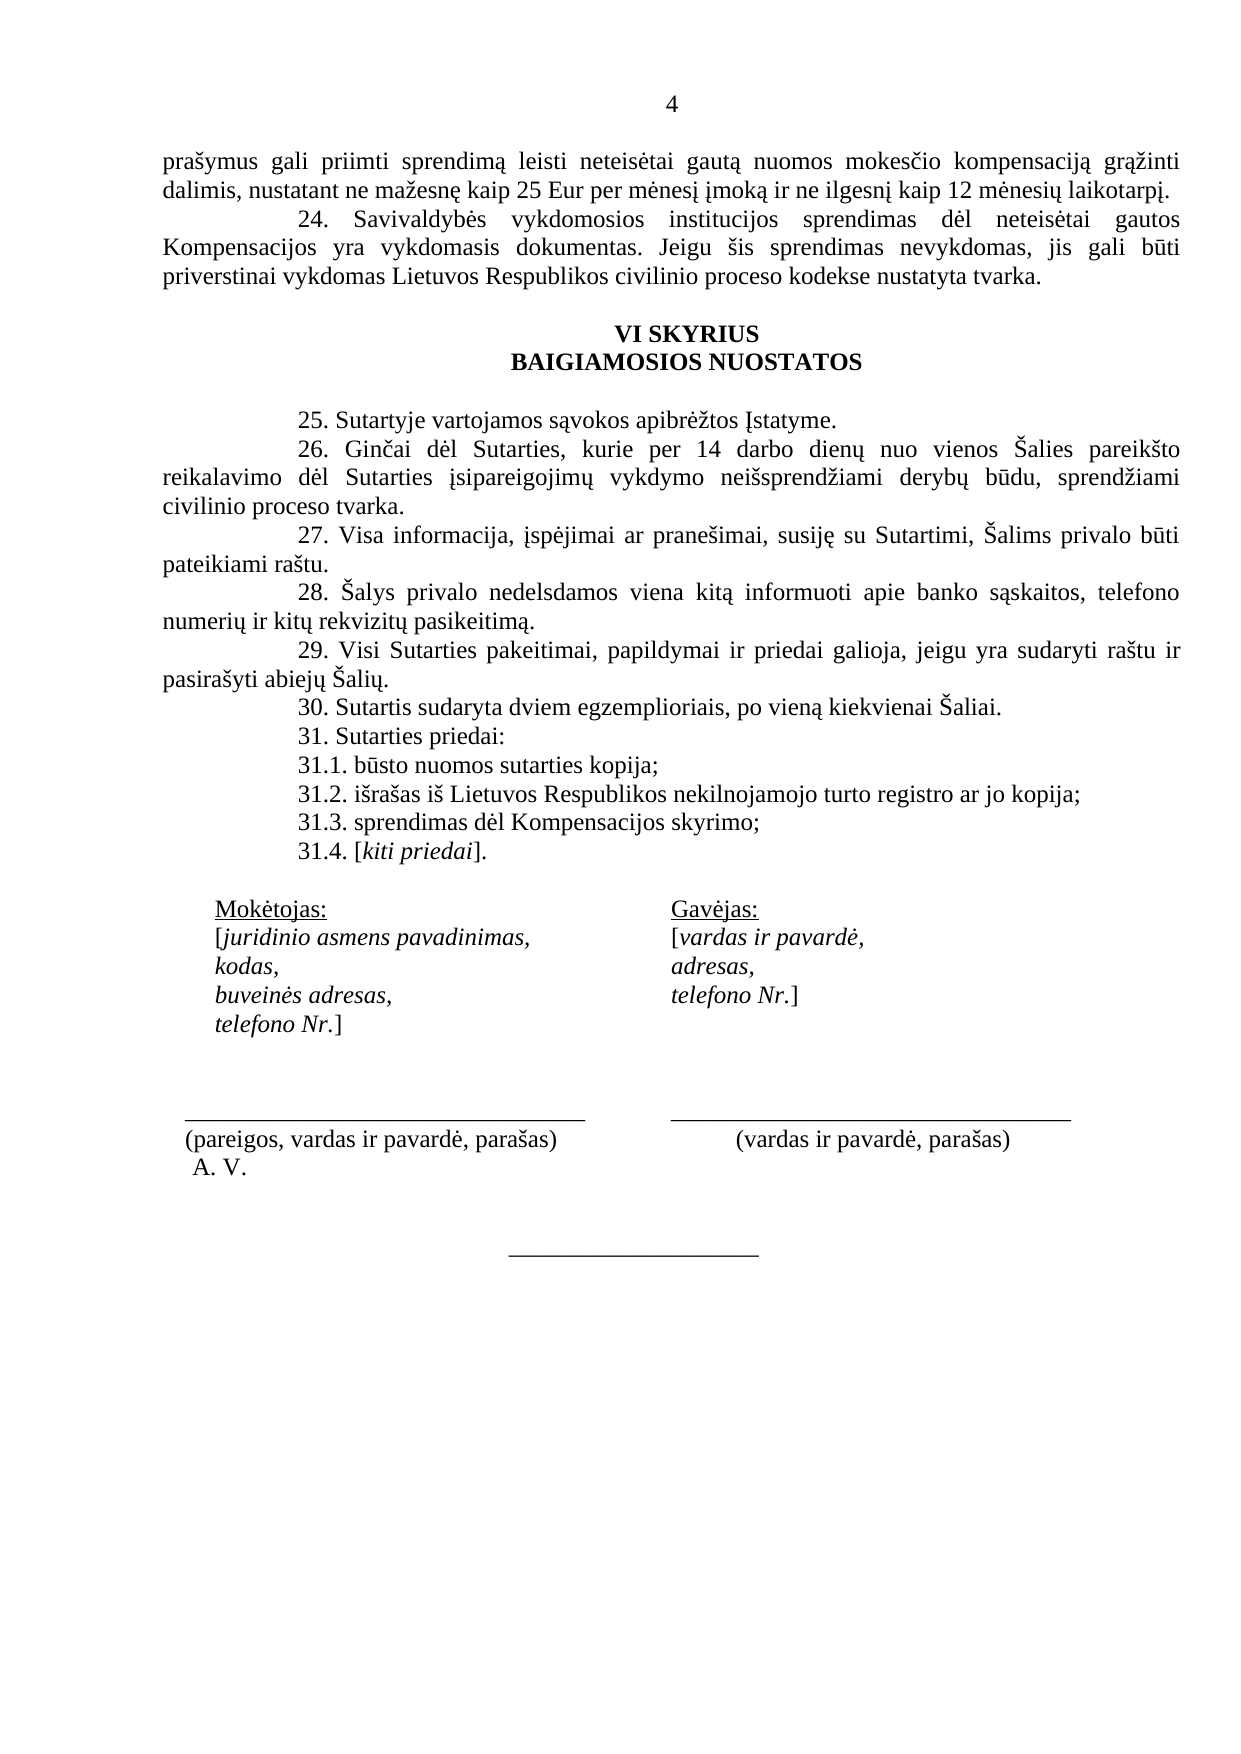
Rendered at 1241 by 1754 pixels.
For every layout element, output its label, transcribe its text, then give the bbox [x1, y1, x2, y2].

text 24. Savivaldybės vykdomosios institucijos sprendimas dėl neteisėtai gautos Kompensacijos yra vykdomasis dokumentas. Jeigu šis sprendimas nevykdomas, jis gali būti priverstinai vykdomas Lietuvos Respublikos civilinio proceso kodekse nustatyta tvarka. [162, 204, 1181, 290]
text 31.4. [kiti priedai]. [162, 836, 1181, 865]
text 31. Sutarties priedai: [162, 721, 1181, 750]
text –––––––––––––––––––– [162, 1239, 1181, 1267]
table_header Gavėjas: [vardas ir pavardė, adresas, telefono Nr.] ________________________________ (vardas ir pavardė, parašas) [630, 894, 1086, 1152]
text 30. Sutartis sudaryta dviem egzemplioriais, po vieną kiekvienai Šaliai. [162, 692, 1181, 721]
text 29. Visi Sutarties pakeitimai, papildymai ir priedai galioja, jeigu yra sudaryti raštu ir pasirašyti abiejų Šalių. [162, 635, 1181, 692]
text 25. Sutartyje vartojamos sąvokos apibrėžtos Įstatyme. [162, 405, 1181, 434]
text 26. Ginčai dėl Sutarties, kurie per 14 darbo dienų nuo vienos Šalies pareikšto reikalavimo dėl Sutarties įsipareigojimų vykdymo neišsprendžiami derybų būdu, sprendžiami civilinio proceso tvarka. [162, 434, 1181, 520]
text 31.2. išrašas iš Lietuvos Respublikos nekilnojamojo turto registro ar jo kopija; [162, 779, 1181, 807]
text BAIGIAMOSIOS NUOSTATOS [162, 347, 1181, 376]
table_header Mokėtojas: [juridinio asmens pavadinimas, kodas, buveinės adresas, telefono Nr.] ________________________________ (pareigos, vardas ir pavardė, parašas) [174, 894, 630, 1152]
text 31.1. būsto nuomos sutarties kopija; [162, 750, 1181, 779]
text 27. Visa informacija, įspėjimai ar pranešimai, susiję su Sutartimi, Šalims privalo būti pateikiami raštu. [162, 520, 1181, 577]
text 31.3. sprendimas dėl Kompensacijos skyrimo; [162, 807, 1181, 836]
text VI SKYRIUS [162, 319, 1181, 347]
text prašymus gali priimti sprendimą leisti neteisėtai gautą nuomos mokesčio kompensaciją grąžinti dalimis, nustatant ne mažesnę kaip 25 Eur per mėnesį įmoką ir ne ilgesnį kaip 12 mėnesių laikotarpį. [162, 146, 1181, 204]
text A. V. [162, 1152, 1181, 1181]
text 28. Šalys privalo nedelsdamos viena kitą informuoti apie banko sąskaitos, telefono numerių ir kitų rekvizitų pasikeitimą. [162, 577, 1181, 635]
